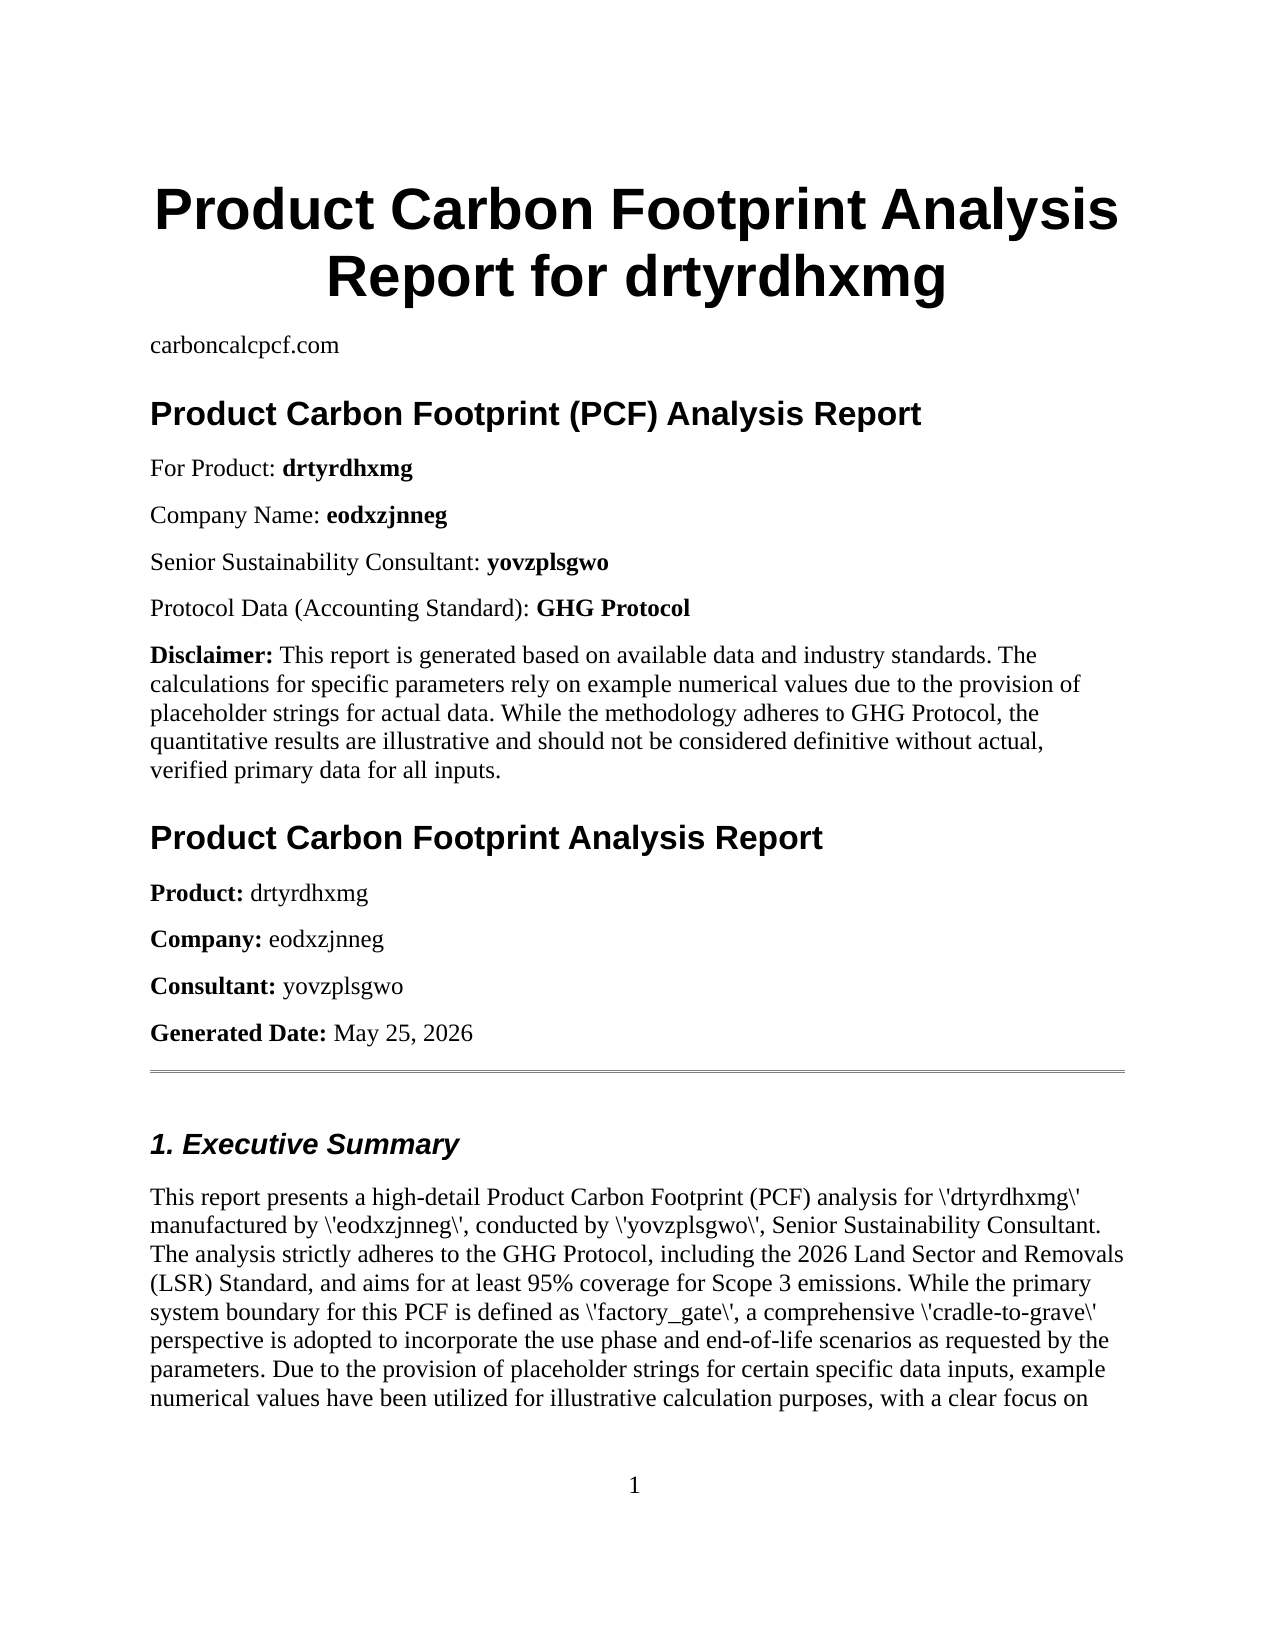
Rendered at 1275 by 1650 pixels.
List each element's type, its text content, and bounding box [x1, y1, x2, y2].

subtitle Product Carbon Footprint (PCF) Analysis Report [150, 393, 1125, 432]
text Senior Sustainability Consultant: yovzplsgwo [150, 547, 1125, 576]
text This report presents a high-detail Product Carbon Footprint (PCF) analysis for \'drtyrdhxmg\' manufactured by \'eodxzjnneg\', conducted by \'yovzplsgwo\', Senior Sustainability Consultant. The analysis strictly adheres to the GHG Protocol, including the 2026 Land Sector and Removals (LSR) Standard, and aims for at least 95% coverage for Scope 3 emissions. While the primary system boundary for this PCF is defined as \'factory_gate\', a comprehensive \'cradle-to-grave\' perspective is adopted to incorporate the use phase and end-of-life scenarios as requested by the parameters. Due to the provision of placeholder strings for certain specific data inputs, example numerical values have been utilized for illustrative calculation purposes, with a clear focus on [150, 1182, 1125, 1412]
subtitle 1. Executive Summary [150, 1127, 1125, 1160]
title Product Carbon Footprint Analysis Report for drtyrdhxmg [150, 175, 1125, 309]
text Protocol Data (Accounting Standard): GHG Protocol [150, 593, 1125, 622]
text Generated Date: May 25, 2026 [150, 1018, 1125, 1047]
text Disclaimer: This report is generated based on available data and industry standards. The calculations for specific parameters rely on example numerical values due to the provision of placeholder strings for actual data. While the methodology adheres to GHG Protocol, the quantitative results are illustrative and should not be considered definitive without actual, verified primary data for all inputs. [150, 640, 1125, 784]
text Consultant: yovzplsgwo [150, 971, 1125, 1000]
text carboncalcpcf.com [150, 331, 1125, 359]
subtitle Product Carbon Footprint Analysis Report [150, 818, 1125, 856]
text For Product: drtyrdhxmg [150, 453, 1125, 482]
text Product: drtyrdhxmg [150, 878, 1125, 907]
text Company Name: eodxzjnneg [150, 500, 1125, 529]
text Company: eodxzjnneg [150, 924, 1125, 953]
